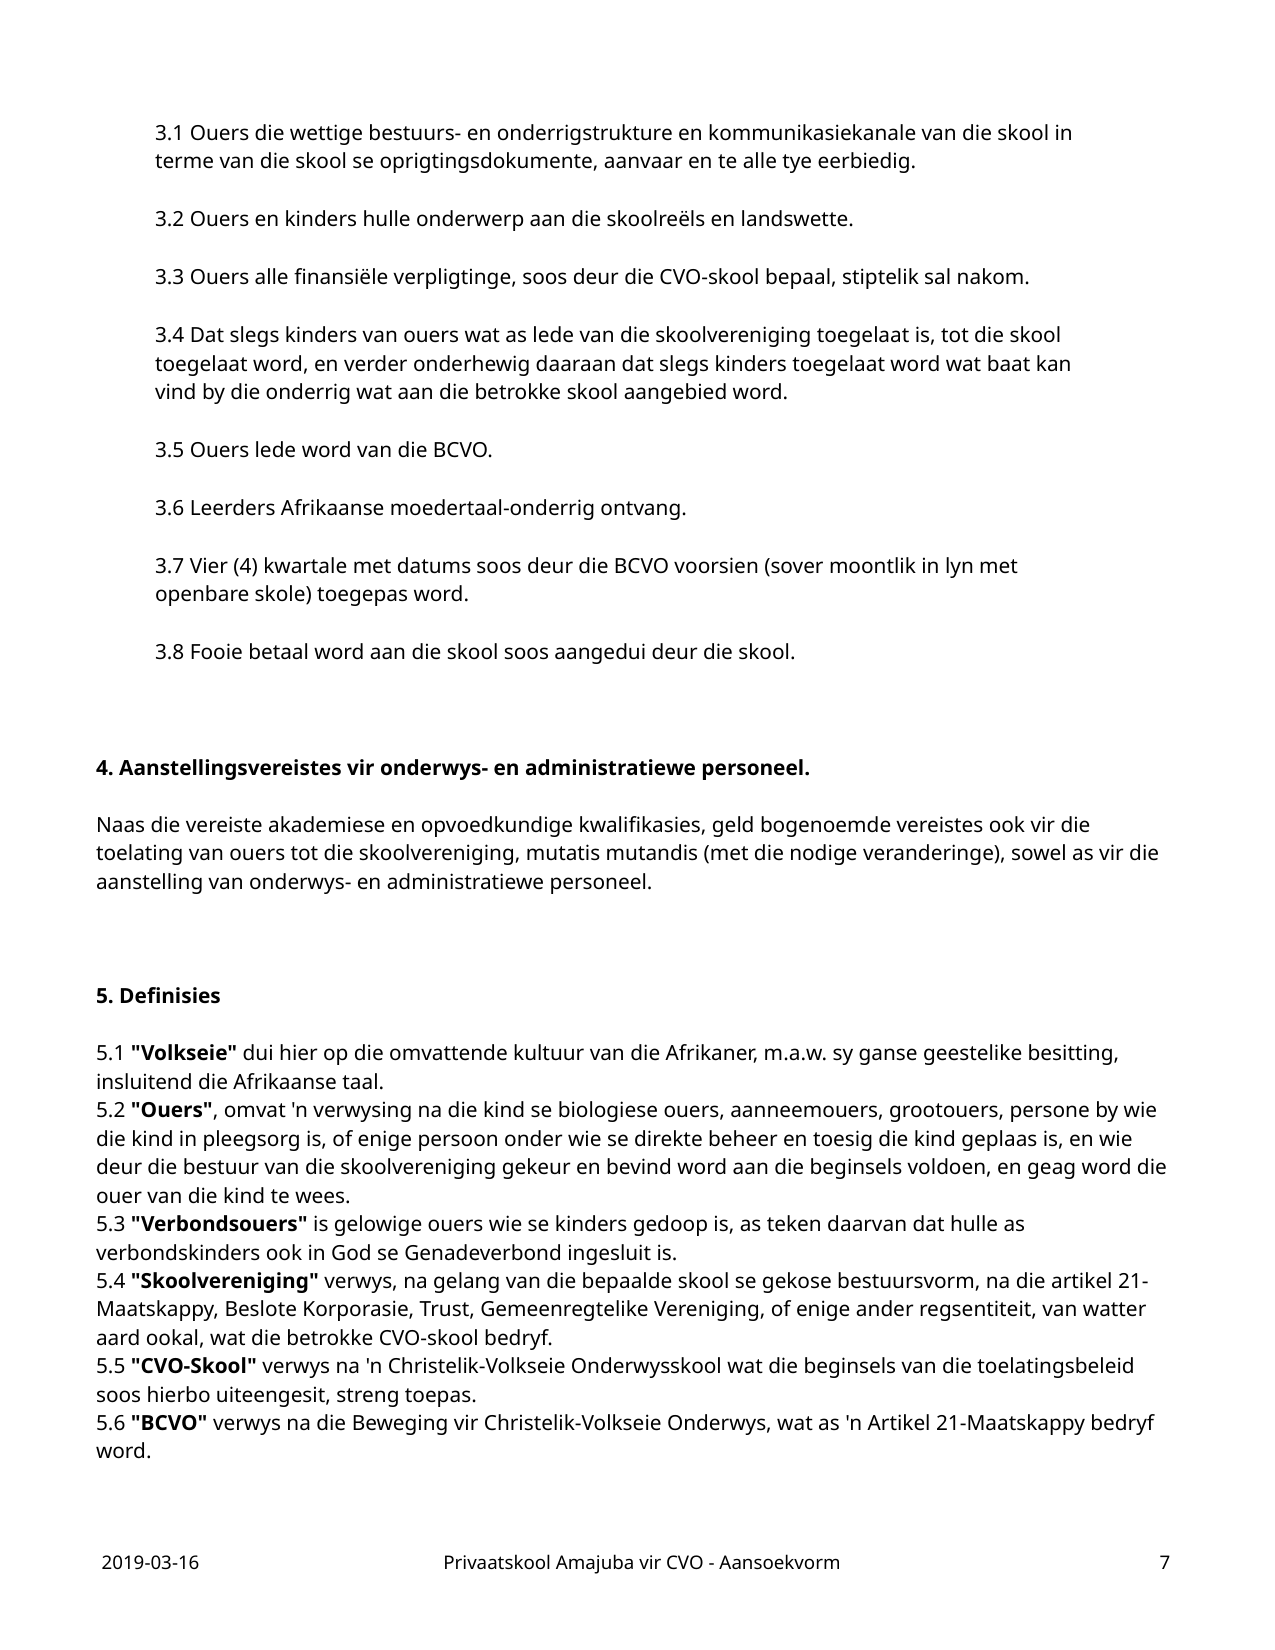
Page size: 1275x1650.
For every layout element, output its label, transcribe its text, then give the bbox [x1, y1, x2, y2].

text 3.1 Ouers die wettige bestuurs- en onderrigstrukture en kommunikasiekanale van die skool in terme van die skool se oprigtingsdokumente, aanvaar en te alle tye eerbiedig. [155, 118, 1116, 175]
text 3.2 Ouers en kinders hulle onderwerp aan die skoolreëls en landswette. [155, 204, 1116, 233]
text 4. Aanstellingsvereistes vir onderwys- en administratiewe personeel. Naas die vereiste akademiese en opvoedkundige kwalifikasies, geld bogenoemde vereistes ook vir die toelating van ouers tot die skoolvereniging, mutatis mutandis (met die nodige veranderinge), sowel as vir die aanstelling van onderwys- en administratiewe personeel. [96, 753, 1175, 952]
text 3.7 Vier (4) kwartale met datums soos deur die BCVO voorsien (sover moontlik in lyn met openbare skole) toegepas word. [155, 551, 1116, 608]
text 3.5 Ouers lede word van die BCVO. [155, 435, 1116, 463]
text 3.4 Dat slegs kinders van ouers wat as lede van die skoolvereniging toegelaat is, tot die skool toegelaat word, en verder onderhewig daaraan dat slegs kinders toegelaat word wat baat kan vind by die onderrig wat aan die betrokke skool aangebied word. [155, 320, 1116, 406]
text 5. Definisies 5.1 "Volkseie" dui hier op die omvattende kultuur van die Afrikaner, m.a.w. sy ganse geestelike besitting, insluitend die Afrikaanse taal. 5.2 "Ouers", omvat 'n verwysing na die kind se biologiese ouers, aanneemouers, grootouers, persone by wie die kind in pleegsorg is, of enige persoon onder wie se direkte beheer en toesig die kind geplaas is, en wie deur die bestuur van die skoolvereniging gekeur en bevind word aan die beginsels voldoen, en geag word die ouer van die kind te wees. 5.3 "Verbondsouers" is gelowige ouers wie se kinders gedoop is, as teken daarvan dat hulle as verbondskinders ook in God se Genadeverbond ingesluit is. 5.4 "Skoolvereniging" verwys, na gelang van die bepaalde skool se gekose bestuursvorm, na die artikel 21-Maatskappy, Beslote Korporasie, Trust, Gemeenregtelike Vereniging, of enige ander regsentiteit, van watter aard ookal, wat die betrokke CVO-skool bedryf. 5.5 "CVO-Skool" verwys na 'n Christelik-Volkseie Onderwysskool wat die beginsels van die toelatingsbeleid soos hierbo uiteengesit, streng toepas. 5.6 "BCVO" verwys na die Beweging vir Christelik-Volkseie Onderwys, wat as 'n Artikel 21-Maatskappy bedryf word. [96, 982, 1175, 1465]
text 3.6 Leerders Afrikaanse moedertaal-onderrig ontvang. [155, 493, 1116, 521]
text 3.8 Fooie betaal word aan die skool soos aangedui deur die skool. [155, 637, 1116, 666]
text 3.3 Ouers alle finansiële verpligtinge, soos deur die CVO-skool bepaal, stiptelik sal nakom. [155, 262, 1116, 291]
